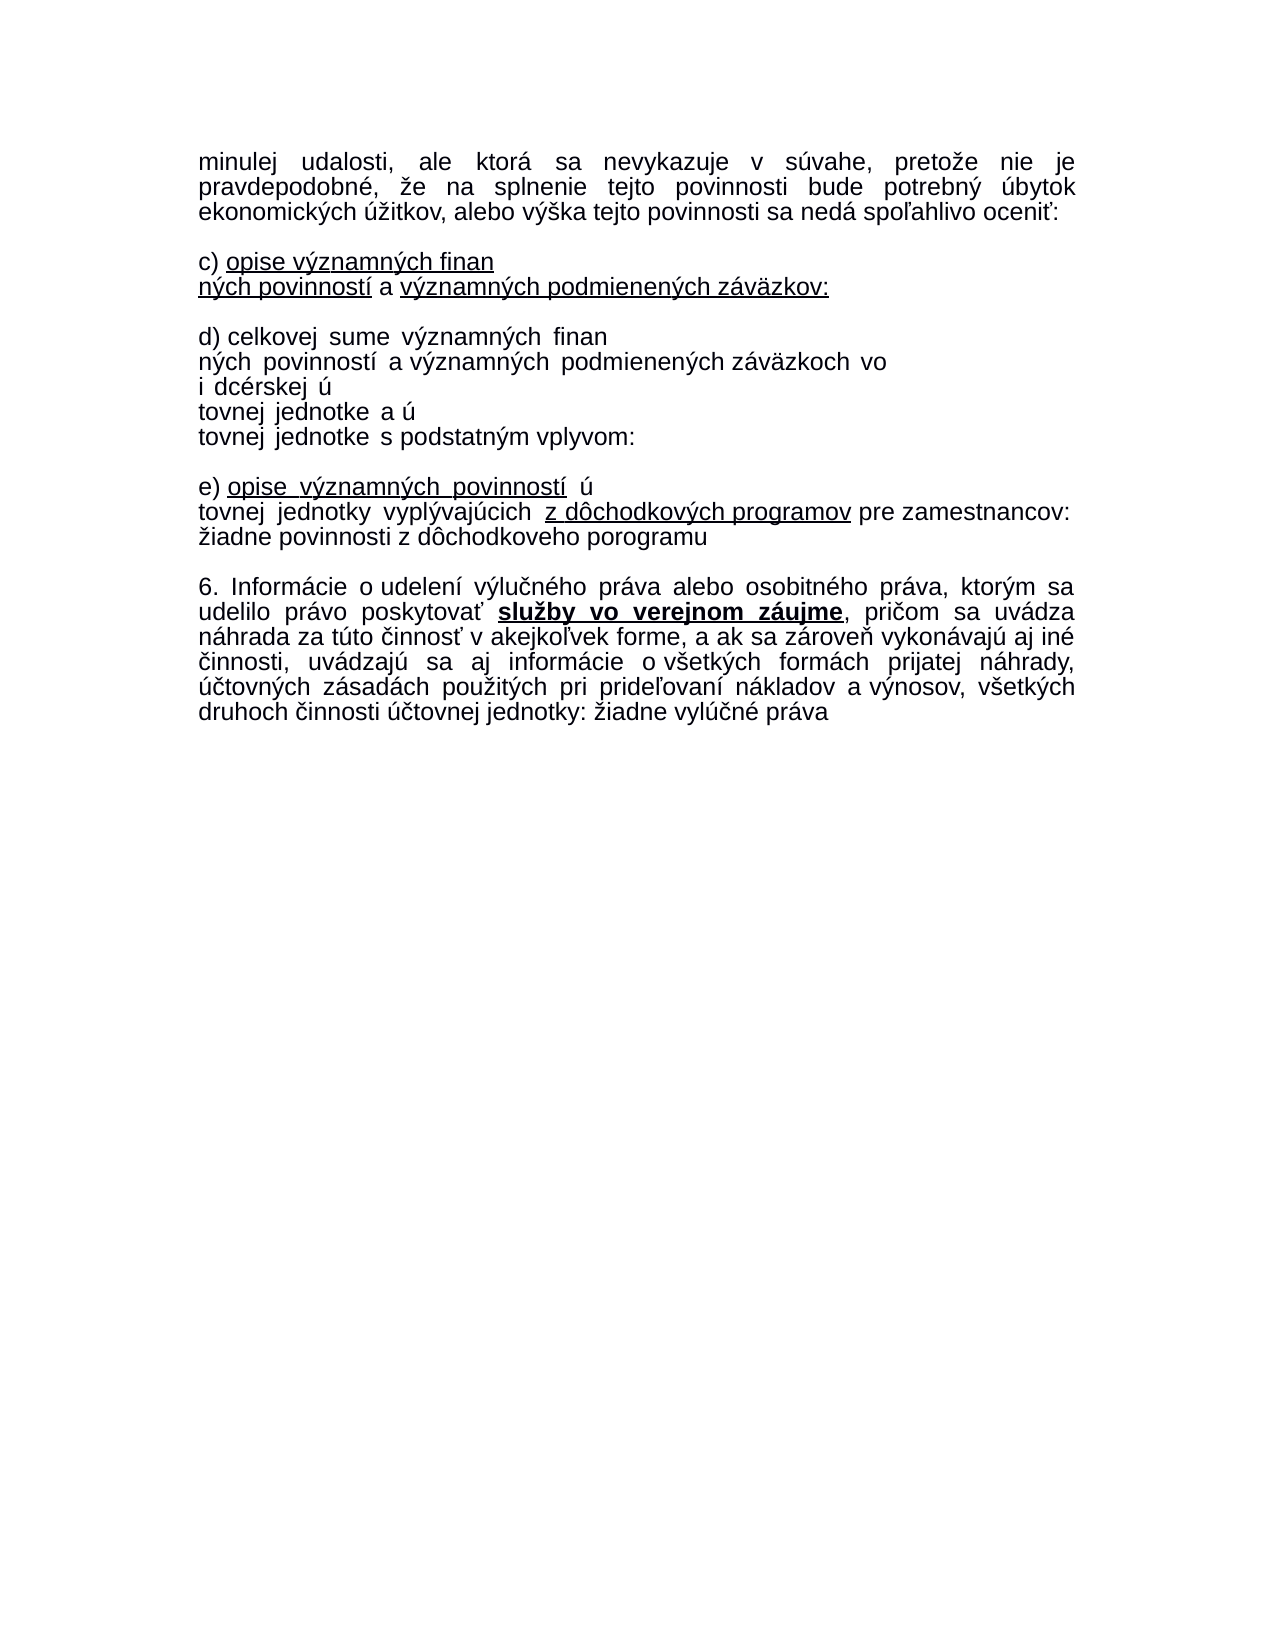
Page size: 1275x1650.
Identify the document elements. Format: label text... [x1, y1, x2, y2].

text ných povinností a významných podmienených záväzkoch vo [198, 350, 1075, 375]
text tovnej jednotke s podstatným vplyvom: [198, 425, 1075, 450]
text ných povinností a významných podmienených záväzkov: [198, 275, 1075, 300]
text e) opise významných povinností ú [198, 475, 1075, 500]
text 6. Informácie o udelení výlučného práva alebo osobitného práva, ktorým sa udelilo právo poskytovať služby vo verejnom záujme, pričom sa uvádza náhrada za túto činnosť v akejkoľvek forme, a ak sa zároveň vykonávajú aj iné činnosti, uvádzajú sa aj informácie o všetkých formách prijatej náhrady, účtovných zásadách použitých pri prideľovaní nákladov a výnosov, všetkých druhoch činnosti účtovnej jednotky: žiadne vylúčné práva [198, 575, 1075, 725]
text d) celkovej sume významných finan [198, 325, 1075, 350]
text tovnej jednotky vyplývajúcich z dôchodkových programov pre zamestnancov: [198, 500, 1075, 525]
text tovnej jednotke a ú [198, 400, 1075, 425]
text žiadne povinnosti z dôchodkoveho porogramu [198, 525, 1075, 550]
text c) opise významných finan [198, 250, 1075, 275]
text i dcérskej ú [198, 375, 1075, 400]
text minulej udalosti, ale ktorá sa nevykazuje v súvahe, pretože nie je pravdepodobné, že na splnenie tejto povinnosti bude potrebný úbytok ekonomických úžitkov, alebo výška tejto povinnosti sa nedá spoľahlivo oceniť: [198, 150, 1075, 225]
